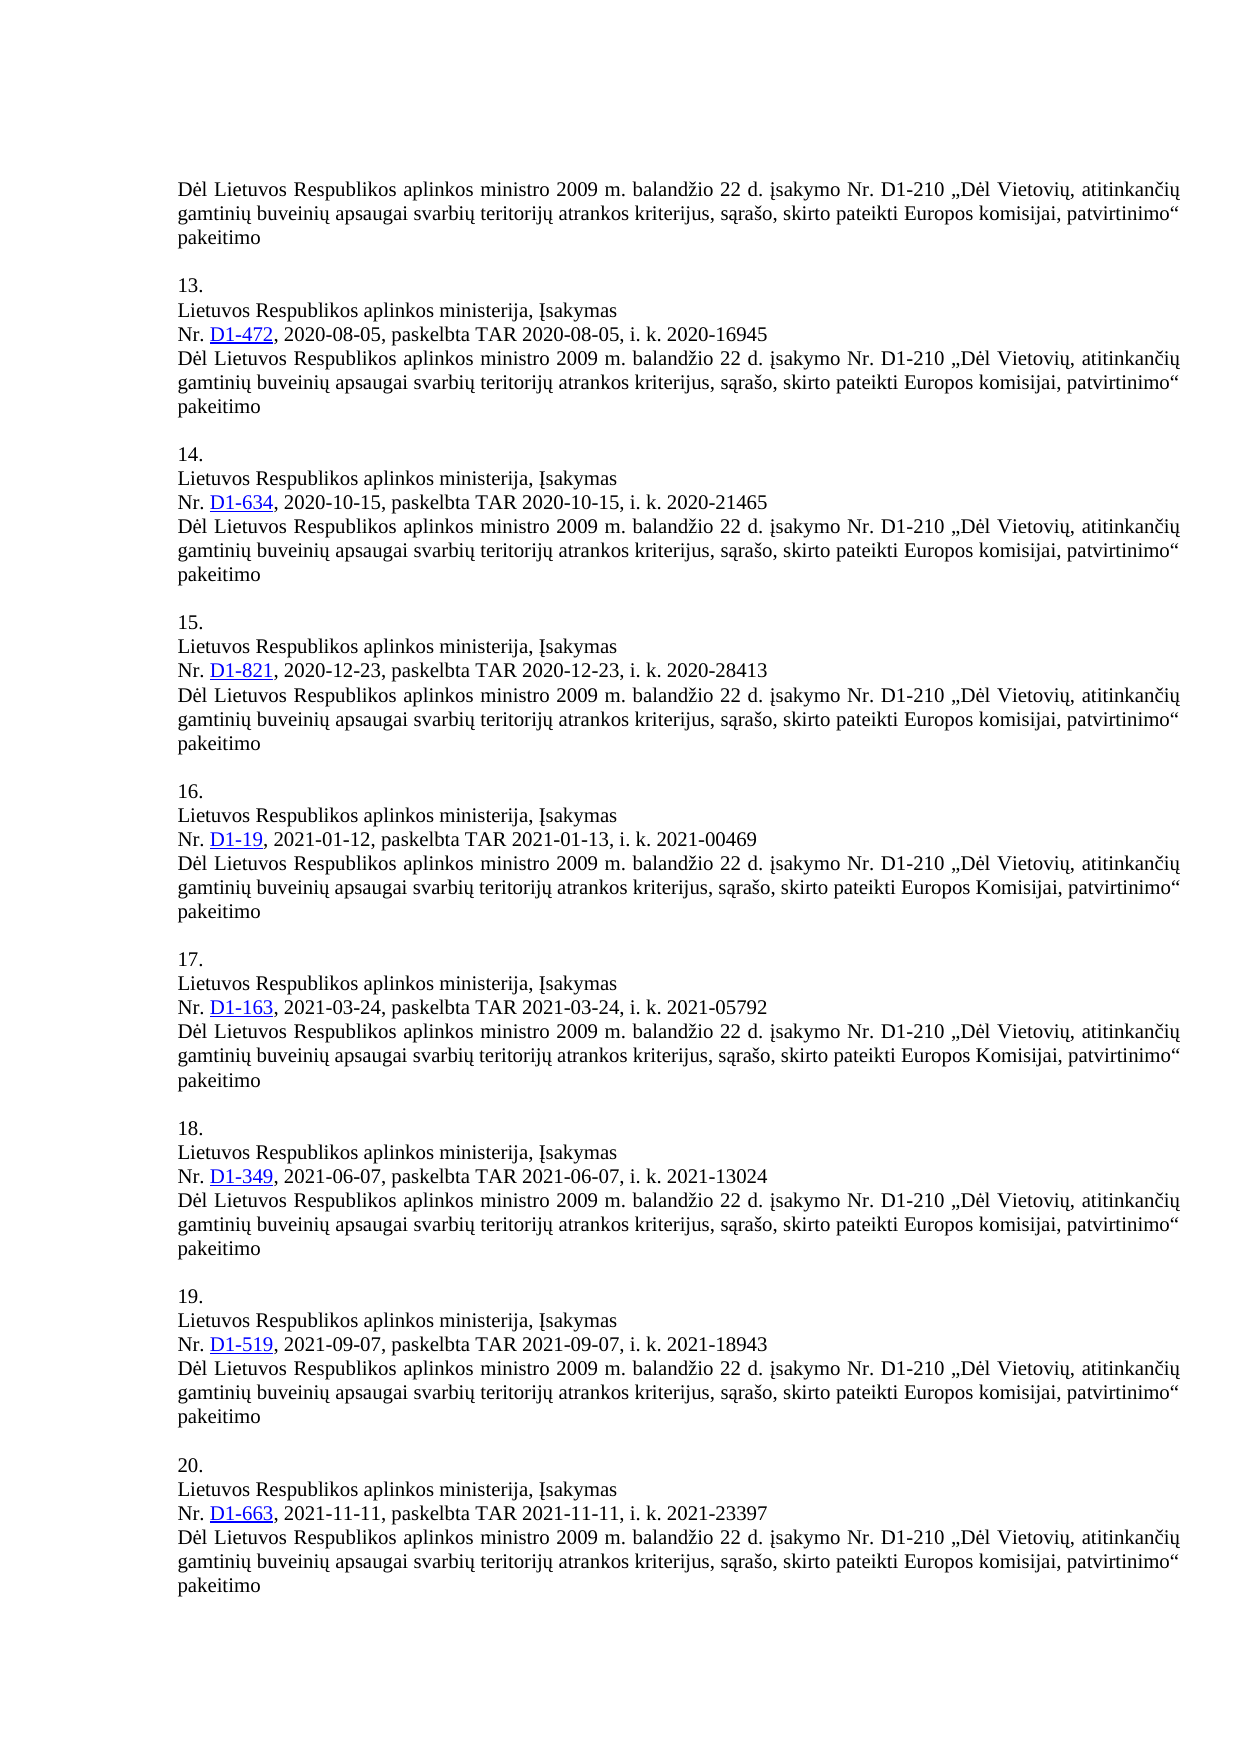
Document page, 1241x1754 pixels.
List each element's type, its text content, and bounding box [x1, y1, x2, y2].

text Dėl Lietuvos Respublikos aplinkos ministro 2009 m. balandžio 22 d. įsakymo Nr. D1-210 „Dėl Vietovių, atitinkančių gamtinių buveinių apsaugai svarbių teritorijų atrankos kriterijus, sąrašo, skirto pateikti Europos komisijai, patvirtinimo“ pakeitimo [177, 682, 1181, 755]
text Lietuvos Respublikos aplinkos ministerija, Įsakymas [177, 297, 1181, 322]
text Nr. D1-349, 2021-06-07, paskelbta TAR 2021-06-07, i. k. 2021-13024 [177, 1164, 1181, 1188]
text Dėl Lietuvos Respublikos aplinkos ministro 2009 m. balandžio 22 d. įsakymo Nr. D1-210 „Dėl Vietovių, atitinkančių gamtinių buveinių apsaugai svarbių teritorijų atrankos kriterijus, sąrašo, skirto pateikti Europos komisijai, patvirtinimo“ pakeitimo [177, 514, 1181, 586]
text Lietuvos Respublikos aplinkos ministerija, Įsakymas [177, 1477, 1181, 1501]
text 15. [177, 610, 1181, 634]
text Dėl Lietuvos Respublikos aplinkos ministro 2009 m. balandžio 22 d. įsakymo Nr. D1-210 „Dėl Vietovių, atitinkančių gamtinių buveinių apsaugai svarbių teritorijų atrankos kriterijus, sąrašo, skirto pateikti Europos Komisijai, patvirtinimo“ pakeitimo [177, 1019, 1181, 1092]
text Dėl Lietuvos Respublikos aplinkos ministro 2009 m. balandžio 22 d. įsakymo Nr. D1-210 „Dėl Vietovių, atitinkančių gamtinių buveinių apsaugai svarbių teritorijų atrankos kriterijus, sąrašo, skirto pateikti Europos komisijai, patvirtinimo“ pakeitimo [177, 1356, 1181, 1428]
text Nr. D1-821, 2020-12-23, paskelbta TAR 2020-12-23, i. k. 2020-28413 [177, 658, 1181, 682]
text Dėl Lietuvos Respublikos aplinkos ministro 2009 m. balandžio 22 d. įsakymo Nr. D1-210 „Dėl Vietovių, atitinkančių gamtinių buveinių apsaugai svarbių teritorijų atrankos kriterijus, sąrašo, skirto pateikti Europos komisijai, patvirtinimo“ pakeitimo [177, 1188, 1181, 1260]
text Dėl Lietuvos Respublikos aplinkos ministro 2009 m. balandžio 22 d. įsakymo Nr. D1-210 „Dėl Vietovių, atitinkančių gamtinių buveinių apsaugai svarbių teritorijų atrankos kriterijus, sąrašo, skirto pateikti Europos komisijai, patvirtinimo“ pakeitimo [177, 346, 1181, 418]
text Dėl Lietuvos Respublikos aplinkos ministro 2009 m. balandžio 22 d. įsakymo Nr. D1-210 „Dėl Vietovių, atitinkančių gamtinių buveinių apsaugai svarbių teritorijų atrankos kriterijus, sąrašo, skirto pateikti Europos Komisijai, patvirtinimo“ pakeitimo [177, 851, 1181, 923]
text 19. [177, 1284, 1181, 1308]
text 20. [177, 1452, 1181, 1477]
text Nr. D1-472, 2020-08-05, paskelbta TAR 2020-08-05, i. k. 2020-16945 [177, 322, 1181, 346]
text Lietuvos Respublikos aplinkos ministerija, Įsakymas [177, 634, 1181, 658]
text 18. [177, 1116, 1181, 1140]
text Lietuvos Respublikos aplinkos ministerija, Įsakymas [177, 1140, 1181, 1164]
text Dėl Lietuvos Respublikos aplinkos ministro 2009 m. balandžio 22 d. įsakymo Nr. D1-210 „Dėl Vietovių, atitinkančių gamtinių buveinių apsaugai svarbių teritorijų atrankos kriterijus, sąrašo, skirto pateikti Europos komisijai, patvirtinimo“ pakeitimo [177, 1525, 1181, 1597]
text Dėl Lietuvos Respublikos aplinkos ministro 2009 m. balandžio 22 d. įsakymo Nr. D1-210 „Dėl Vietovių, atitinkančių gamtinių buveinių apsaugai svarbių teritorijų atrankos kriterijus, sąrašo, skirto pateikti Europos komisijai, patvirtinimo“ pakeitimo [177, 177, 1181, 249]
text 16. [177, 779, 1181, 803]
text Lietuvos Respublikos aplinkos ministerija, Įsakymas [177, 466, 1181, 490]
text Nr. D1-663, 2021-11-11, paskelbta TAR 2021-11-11, i. k. 2021-23397 [177, 1501, 1181, 1525]
text Lietuvos Respublikos aplinkos ministerija, Įsakymas [177, 1308, 1181, 1332]
text Nr. D1-19, 2021-01-12, paskelbta TAR 2021-01-13, i. k. 2021-00469 [177, 827, 1181, 851]
text Lietuvos Respublikos aplinkos ministerija, Įsakymas [177, 971, 1181, 995]
text Nr. D1-634, 2020-10-15, paskelbta TAR 2020-10-15, i. k. 2020-21465 [177, 490, 1181, 514]
text Nr. D1-163, 2021-03-24, paskelbta TAR 2021-03-24, i. k. 2021-05792 [177, 995, 1181, 1019]
text Lietuvos Respublikos aplinkos ministerija, Įsakymas [177, 803, 1181, 827]
text Nr. D1-519, 2021-09-07, paskelbta TAR 2021-09-07, i. k. 2021-18943 [177, 1332, 1181, 1356]
text 17. [177, 947, 1181, 971]
text 13. [177, 273, 1181, 297]
text 14. [177, 442, 1181, 466]
